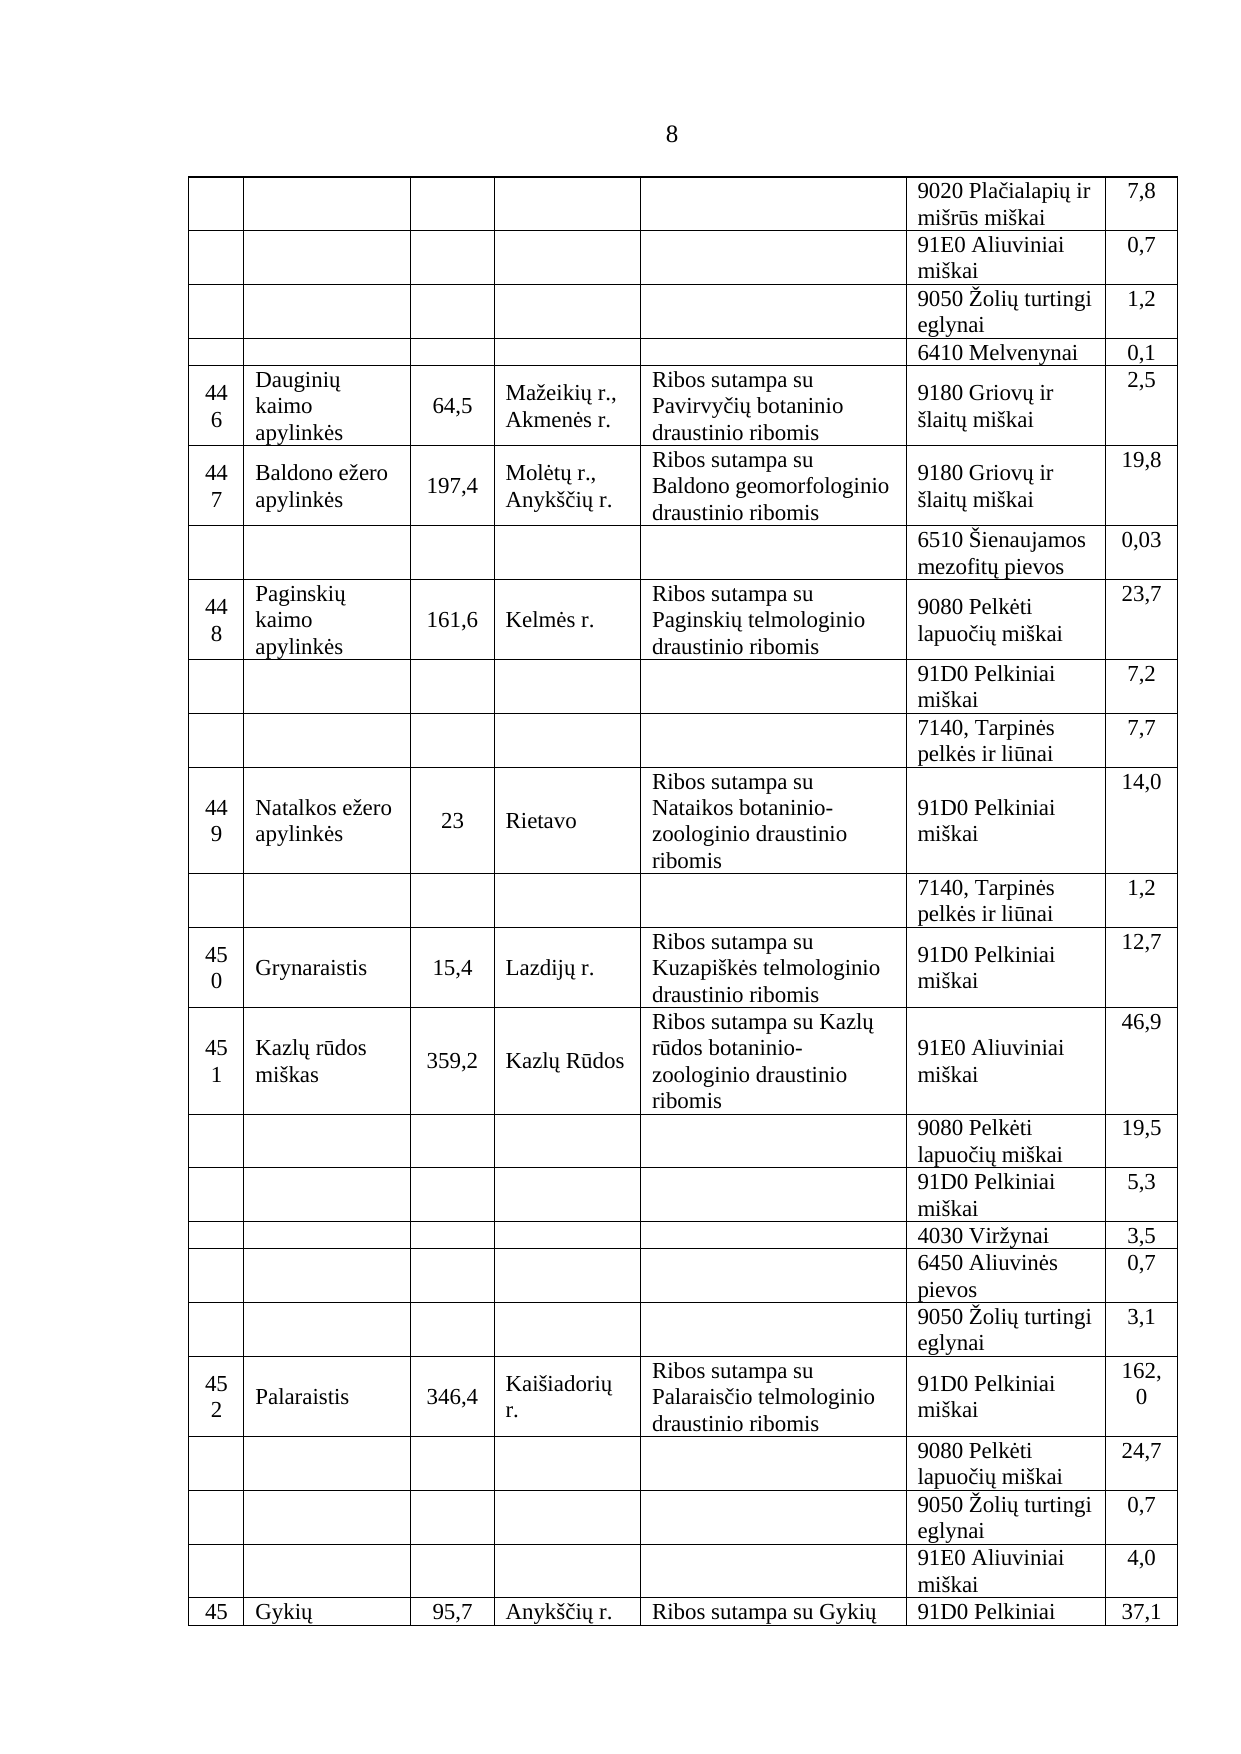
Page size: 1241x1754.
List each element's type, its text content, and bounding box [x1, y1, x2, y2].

table_cell Ribos sutampa su Palaraisčio telmologinio draustinio ribomis [641, 1357, 906, 1436]
table_cell [244, 339, 410, 365]
table_cell [495, 1437, 640, 1490]
table_cell 23,7 [1106, 580, 1177, 659]
table_cell Ribos sutampa su Kuzapiškės telmologinio draustinio ribomis [641, 928, 906, 1007]
table_cell [244, 1437, 410, 1490]
table_cell 197,4 [411, 446, 494, 525]
table_cell [641, 1168, 906, 1221]
table_cell 162,0 [1106, 1357, 1177, 1436]
table_cell [495, 178, 640, 230]
table_cell [495, 231, 640, 284]
table_cell Kazlų Rūdos [495, 1008, 640, 1113]
table_cell 7,7 [1106, 714, 1177, 767]
table_cell [641, 714, 906, 767]
table_cell [495, 1545, 640, 1597]
table_cell 15,4 [411, 928, 494, 1007]
table_cell [189, 1437, 243, 1490]
table_cell Molėtų r., Anykščių r. [495, 446, 640, 525]
table_cell [641, 231, 906, 284]
table_cell [641, 1303, 906, 1356]
table_cell 91D0 Pelkiniai miškai [907, 1357, 1105, 1436]
table_cell [495, 660, 640, 713]
table_cell Mažeikių r., Akmenės r. [495, 366, 640, 445]
table_cell 91D0 Pelkiniai miškai [907, 1168, 1105, 1221]
table_cell 24,7 [1106, 1437, 1177, 1490]
table_cell [641, 1249, 906, 1302]
table_cell [411, 526, 494, 579]
table_cell Lazdijų r. [495, 928, 640, 1007]
table_cell [641, 660, 906, 713]
table_cell 95,7 [411, 1598, 494, 1624]
table_cell [411, 714, 494, 767]
table_cell [244, 1303, 410, 1356]
table_cell Rietavo [495, 768, 640, 873]
table_cell 9050 Žolių turtingi eglynai [907, 285, 1105, 338]
table_cell 449 [189, 768, 243, 873]
table_cell 7140, Tarpinės pelkės ir liūnai [907, 714, 1105, 767]
table_cell 6410 Melvenynai [907, 339, 1105, 365]
table_cell 6450 Aliuvinės pievos [907, 1249, 1105, 1302]
table_cell [244, 1249, 410, 1302]
table_cell [244, 231, 410, 284]
table_cell [189, 1115, 243, 1167]
table_cell 446 [189, 366, 243, 445]
table_cell 46,9 [1106, 1008, 1177, 1113]
table_cell Grynaraistis [244, 928, 410, 1007]
table_cell 91E0 Aliuviniai miškai [907, 1008, 1105, 1113]
table_cell [411, 1491, 494, 1543]
table_cell 346,4 [411, 1357, 494, 1436]
table_cell [641, 1222, 906, 1248]
table_cell [411, 1115, 494, 1167]
table_cell 1,2 [1106, 285, 1177, 338]
table_cell [411, 178, 494, 230]
table_cell [189, 1545, 243, 1597]
table_cell 0,03 [1106, 526, 1177, 579]
table_cell 9080 Pelkėti lapuočių miškai [907, 1115, 1105, 1167]
table_cell [641, 285, 906, 338]
table_cell 2,5 [1106, 366, 1177, 445]
table_cell Kazlų rūdos miškas [244, 1008, 410, 1113]
table_cell [244, 526, 410, 579]
table_cell 6510 Šienaujamos mezofitų pievos [907, 526, 1105, 579]
table_cell [495, 1222, 640, 1248]
table_cell 5,3 [1106, 1168, 1177, 1221]
table_cell [189, 1168, 243, 1221]
table_cell 19,8 [1106, 446, 1177, 525]
table_cell [495, 1303, 640, 1356]
table_cell 0,7 [1106, 231, 1177, 284]
table_cell [495, 1168, 640, 1221]
table_cell [411, 1249, 494, 1302]
table_cell [244, 1545, 410, 1597]
table_cell Dauginių kaimo apylinkės [244, 366, 410, 445]
table_cell Anykščių r. [495, 1598, 640, 1624]
table_cell 447 [189, 446, 243, 525]
table_cell [244, 1222, 410, 1248]
table_cell 91D0 Pelkiniai miškai [907, 660, 1105, 713]
table_cell [411, 231, 494, 284]
table_cell 0,7 [1106, 1249, 1177, 1302]
table_cell 448 [189, 580, 243, 659]
table_cell [189, 178, 243, 230]
table_cell 7,2 [1106, 660, 1177, 713]
table_cell 19,5 [1106, 1115, 1177, 1167]
table_cell Kelmės r. [495, 580, 640, 659]
table_cell 14,0 [1106, 768, 1177, 873]
table_cell [244, 178, 410, 230]
table_cell [244, 1115, 410, 1167]
table_cell [641, 526, 906, 579]
table_cell Ribos sutampa su Gykių [641, 1598, 906, 1624]
table_cell 23 [411, 768, 494, 873]
table_cell [411, 285, 494, 338]
table_cell 37,1 [1106, 1598, 1177, 1624]
table_cell [641, 874, 906, 927]
table_cell 161,6 [411, 580, 494, 659]
table_cell [189, 1303, 243, 1356]
table_cell 9050 Žolių turtingi eglynai [907, 1491, 1105, 1543]
table_cell [189, 1249, 243, 1302]
table_cell [495, 526, 640, 579]
table_cell [495, 874, 640, 927]
table_cell [189, 339, 243, 365]
table_cell 9180 Griovų ir šlaitų miškai [907, 446, 1105, 525]
table_cell [641, 339, 906, 365]
table_cell [244, 285, 410, 338]
table_cell [495, 1491, 640, 1543]
table_cell [495, 339, 640, 365]
table_cell 0,1 [1106, 339, 1177, 365]
table_cell Natalkos ežero apylinkės [244, 768, 410, 873]
table_cell 1,2 [1106, 874, 1177, 927]
table_cell Ribos sutampa su Paginskių telmologinio draustinio ribomis [641, 580, 906, 659]
table_cell Ribos sutampa su Nataikos botaninio-zoologinio draustinio ribomis [641, 768, 906, 873]
table_cell 0,7 [1106, 1491, 1177, 1543]
table_cell 91E0 Aliuviniai miškai [907, 231, 1105, 284]
table_cell [641, 1545, 906, 1597]
table_cell [189, 874, 243, 927]
table_cell [495, 714, 640, 767]
table_cell Ribos sutampa su Pavirvyčių botaninio draustinio ribomis [641, 366, 906, 445]
table_cell 452 [189, 1357, 243, 1436]
table_cell 3,5 [1106, 1222, 1177, 1248]
table_cell [411, 660, 494, 713]
table_cell 451 [189, 1008, 243, 1113]
table_cell 45 [189, 1598, 243, 1624]
table_cell [411, 1168, 494, 1221]
table_cell [189, 285, 243, 338]
table_cell [495, 285, 640, 338]
table_cell 91D0 Pelkiniai miškai [907, 928, 1105, 1007]
table_cell [411, 1437, 494, 1490]
table_cell [189, 1491, 243, 1543]
table_cell 91D0 Pelkiniai miškai [907, 768, 1105, 873]
table_cell 64,5 [411, 366, 494, 445]
table_cell 9020 Plačialapių ir mišrūs miškai [907, 178, 1105, 230]
table_cell [189, 1222, 243, 1248]
table_cell [189, 660, 243, 713]
table_cell [244, 714, 410, 767]
table_cell [641, 1491, 906, 1543]
table_cell Paginskių kaimo apylinkės [244, 580, 410, 659]
table_cell 4,0 [1106, 1545, 1177, 1597]
table_cell [411, 874, 494, 927]
table_cell 9180 Griovų ir šlaitų miškai [907, 366, 1105, 445]
table_cell Palaraistis [244, 1357, 410, 1436]
table_cell [495, 1115, 640, 1167]
table_cell Baldono ežero apylinkės [244, 446, 410, 525]
table_cell Ribos sutampa su Baldono geomorfologinio draustinio ribomis [641, 446, 906, 525]
table_cell Ribos sutampa su Kazlų rūdos botaninio-zoologinio draustinio ribomis [641, 1008, 906, 1113]
table_cell [411, 1545, 494, 1597]
table_cell [495, 1249, 640, 1302]
table_cell 9080 Pelkėti lapuočių miškai [907, 1437, 1105, 1490]
table_cell [411, 339, 494, 365]
table_cell [641, 1115, 906, 1167]
table_cell Gykių [244, 1598, 410, 1624]
table_cell [189, 231, 243, 284]
table_cell [189, 526, 243, 579]
table_cell [641, 1437, 906, 1490]
table_cell [244, 874, 410, 927]
table_cell [641, 178, 906, 230]
table_cell 4030 Viržynai [907, 1222, 1105, 1248]
table_cell 91D0 Pelkiniai [907, 1598, 1105, 1624]
table_cell 3,1 [1106, 1303, 1177, 1356]
table_cell 12,7 [1106, 928, 1177, 1007]
table_cell [411, 1222, 494, 1248]
table_cell 7,8 [1106, 178, 1177, 230]
table_cell [244, 1491, 410, 1543]
table_cell 359,2 [411, 1008, 494, 1113]
table_cell 91E0 Aliuviniai miškai [907, 1545, 1105, 1597]
table_cell 450 [189, 928, 243, 1007]
table_cell [411, 1303, 494, 1356]
table_cell [189, 714, 243, 767]
table_cell 9080 Pelkėti lapuočių miškai [907, 580, 1105, 659]
table_cell [244, 660, 410, 713]
table_cell 7140, Tarpinės pelkės ir liūnai [907, 874, 1105, 927]
table_cell [244, 1168, 410, 1221]
table_cell 9050 Žolių turtingi eglynai [907, 1303, 1105, 1356]
table_cell Kaišiadorių r. [495, 1357, 640, 1436]
